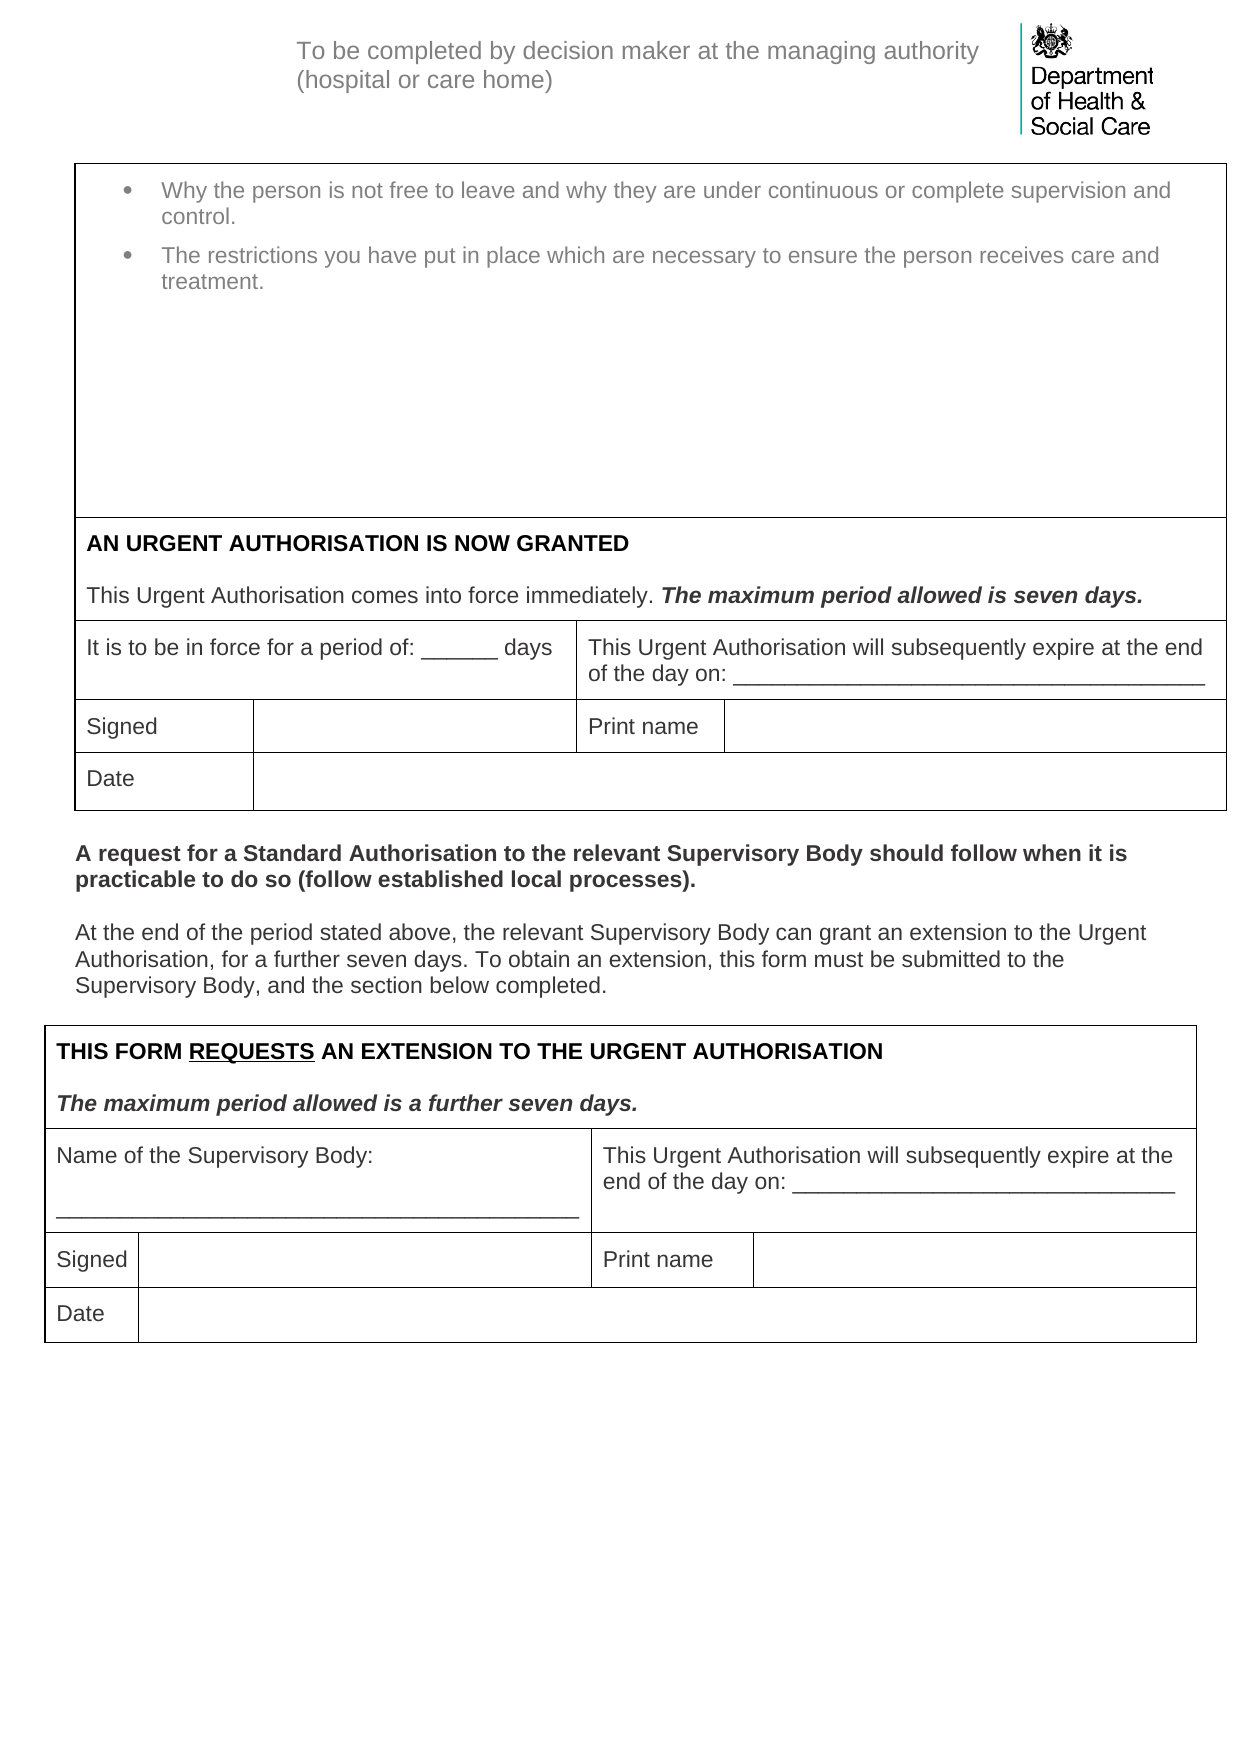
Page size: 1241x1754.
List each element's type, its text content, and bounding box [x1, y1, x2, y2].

table_cell [754, 1233, 1196, 1287]
table_cell Print name [592, 1233, 753, 1287]
table_cell This Urgent Authorisation will subsequently expire at the end of the day on: ______________________________ [592, 1129, 1196, 1232]
table_cell AN URGENT AUTHORISATION IS NOW GRANTED This Urgent Authorisation comes into force immediately. The maximum period allowed is seven days. [76, 518, 1226, 620]
table_cell Signed [46, 1233, 138, 1287]
table_cell [254, 753, 1226, 810]
table_cell [254, 700, 576, 752]
table_cell [139, 1233, 591, 1287]
table_header THIS FORM REQUESTS AN EXTENSION TO THE URGENT AUTHORISATION The maximum period allowed is a further seven days. [46, 1026, 1196, 1128]
table_cell Purpose of the authorisation Explain: Relevant medical history including diagnosis of mental disorder if known. The care and / or treatment this person is receiving day-to-day. Why the person is not free to leave and why they are under continuous or complete supervision and control. The restrictions you have put in place which are necessary to ensure the person receives care and treatment. [76, 164, 1226, 517]
table_cell [139, 1288, 1196, 1342]
table_cell Date [46, 1288, 138, 1342]
table_cell [725, 700, 1226, 752]
table_cell Name of the Supervisory Body: _________________________________________ [46, 1129, 591, 1232]
table_cell Date [76, 753, 253, 810]
table_cell Signed [76, 700, 253, 752]
text A request for a Standard Authorisation to the relevant Supervisory Body should follow when it is practicable to do so (follow established local processes). [75, 840, 1165, 893]
text At the end of the period stated above, the relevant Supervisory Body can grant an extension to the Urgent Authorisation, for a further seven days. To obtain an extension, this form must be submitted to the Supervisory Body, and the section below completed. [75, 919, 1165, 998]
table_cell Print name [577, 700, 724, 752]
table_cell This Urgent Authorisation will subsequently expire at the end of the day on: _____________________________________ [577, 621, 1226, 699]
table_cell It is to be in force for a period of: ______ days [76, 621, 576, 699]
